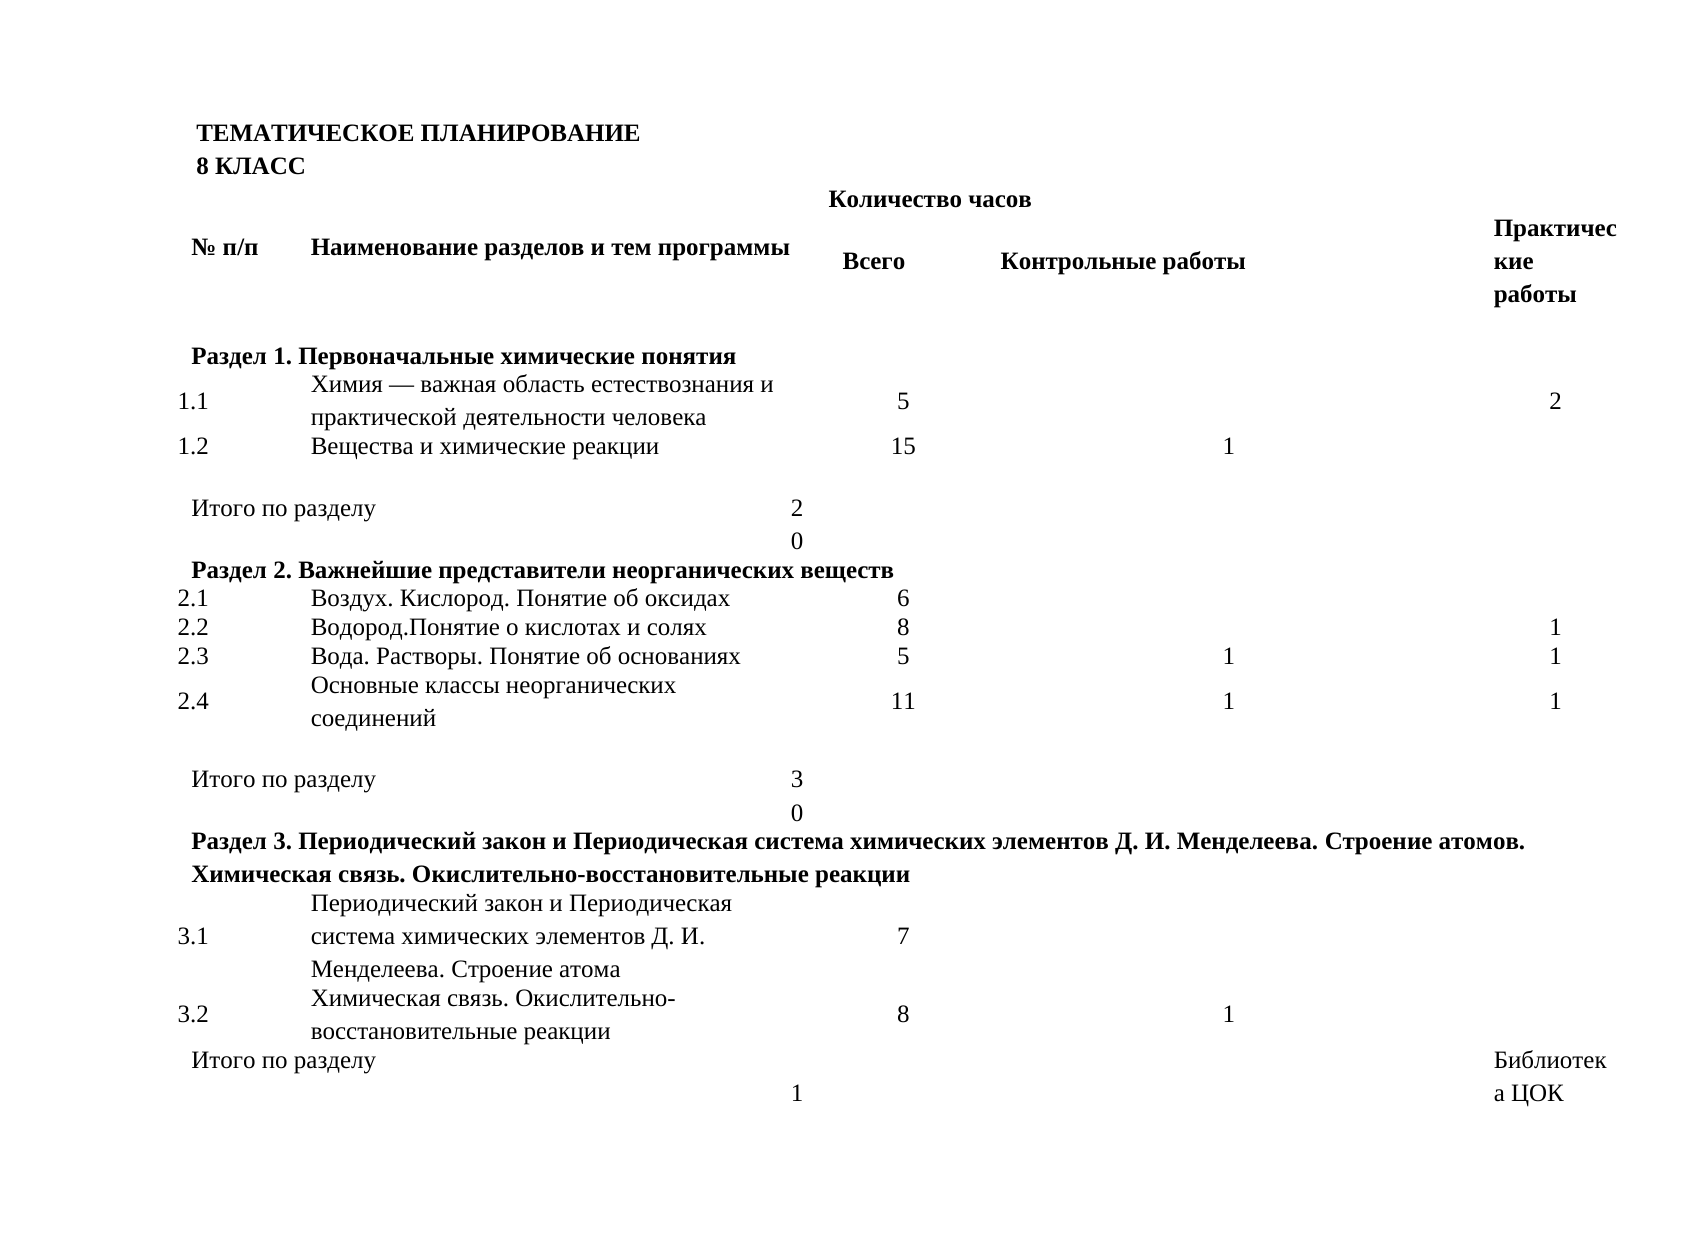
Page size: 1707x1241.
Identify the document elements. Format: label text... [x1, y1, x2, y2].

table_cell 1 [1468, 612, 1628, 641]
text ТЕМАТИЧЕСКОЕ ПЛАНИРОВАНИЕ [190, 118, 1618, 147]
table_cell 6 [817, 584, 975, 612]
table_cell 8 [817, 983, 975, 1045]
table_header Количество часов [817, 184, 1628, 213]
table_cell Раздел 2. Важнейшие представители неорганических веществ [166, 555, 1628, 583]
table_cell Итого по разделу [166, 460, 763, 555]
table_cell 1 [1468, 641, 1628, 670]
table_cell [1468, 888, 1628, 983]
table_cell Основные классы неорганических соединений [285, 670, 817, 732]
table_cell 8 [817, 612, 975, 641]
table_cell 5 [817, 641, 975, 670]
table_cell Итого по разделу [166, 1045, 763, 1106]
table_cell 1 [975, 641, 1468, 670]
table_cell 1.2 [166, 431, 285, 460]
table_cell 1 [975, 431, 1468, 460]
table_cell Вещества и химические реакции [285, 431, 817, 460]
table_cell Библиотека ЦОК [1468, 1045, 1628, 1106]
table_cell Периодический закон и Периодическая система химических элементов Д. И. Менделеева. Строение атома [285, 888, 817, 983]
table_cell 15 [817, 431, 975, 460]
table_cell 1 [763, 1045, 817, 1106]
table_cell Контрольные работы [975, 213, 1468, 341]
table_cell 1 [975, 670, 1468, 732]
text 8 КЛАСС [190, 151, 1618, 180]
table_cell [1296, 1045, 1468, 1106]
table_header № п/п [166, 184, 285, 341]
table_cell [817, 1045, 1296, 1106]
table_cell [1468, 431, 1628, 460]
table_cell [975, 612, 1468, 641]
table_cell 20 [763, 460, 817, 555]
table_cell 3.1 [166, 888, 285, 983]
table_cell Водород.Понятие о кислотах и солях [285, 612, 817, 641]
table_cell Химическая связь. Окислительно-восстановительные реакции [285, 983, 817, 1045]
table_cell 5 [817, 370, 975, 431]
table_cell Раздел 3. Периодический закон и Периодическая система химических элементов Д. И. Менделеева. Строение атомов. Химическая связь. Окислительно-восстановительные реакции [166, 826, 1628, 888]
table_cell 1 [975, 983, 1468, 1045]
table_cell [975, 584, 1468, 612]
table_cell [1468, 584, 1628, 612]
table_cell Вода. Растворы. Понятие об основаниях [285, 641, 817, 670]
table_cell Воздух. Кислород. Понятие об оксидах [285, 584, 817, 612]
table_cell 2.4 [166, 670, 285, 732]
table_cell 2.1 [166, 584, 285, 612]
table_cell [1468, 983, 1628, 1045]
table_cell [817, 732, 1628, 826]
table_header Наименование разделов и тем программы [285, 184, 817, 341]
table_cell 11 [817, 670, 975, 732]
table_cell Раздел 1. Первоначальные химические понятия [166, 341, 1628, 369]
table_cell 3.2 [166, 983, 285, 1045]
table_cell [975, 370, 1468, 431]
table_cell 2.3 [166, 641, 285, 670]
table_cell 7 [817, 888, 975, 983]
table_cell 1 [1468, 670, 1628, 732]
table_cell Химия — важная область естествознания и практической деятельности человека [285, 370, 817, 431]
table_cell 1.1 [166, 370, 285, 431]
table_cell [817, 460, 1628, 555]
table_cell Итого по разделу [166, 732, 763, 826]
table_cell 30 [763, 732, 817, 826]
table_cell 2.2 [166, 612, 285, 641]
table_cell [975, 888, 1468, 983]
table_cell Всего [817, 213, 975, 341]
table_cell Практические работы [1468, 213, 1628, 341]
table_cell 2 [1468, 370, 1628, 431]
